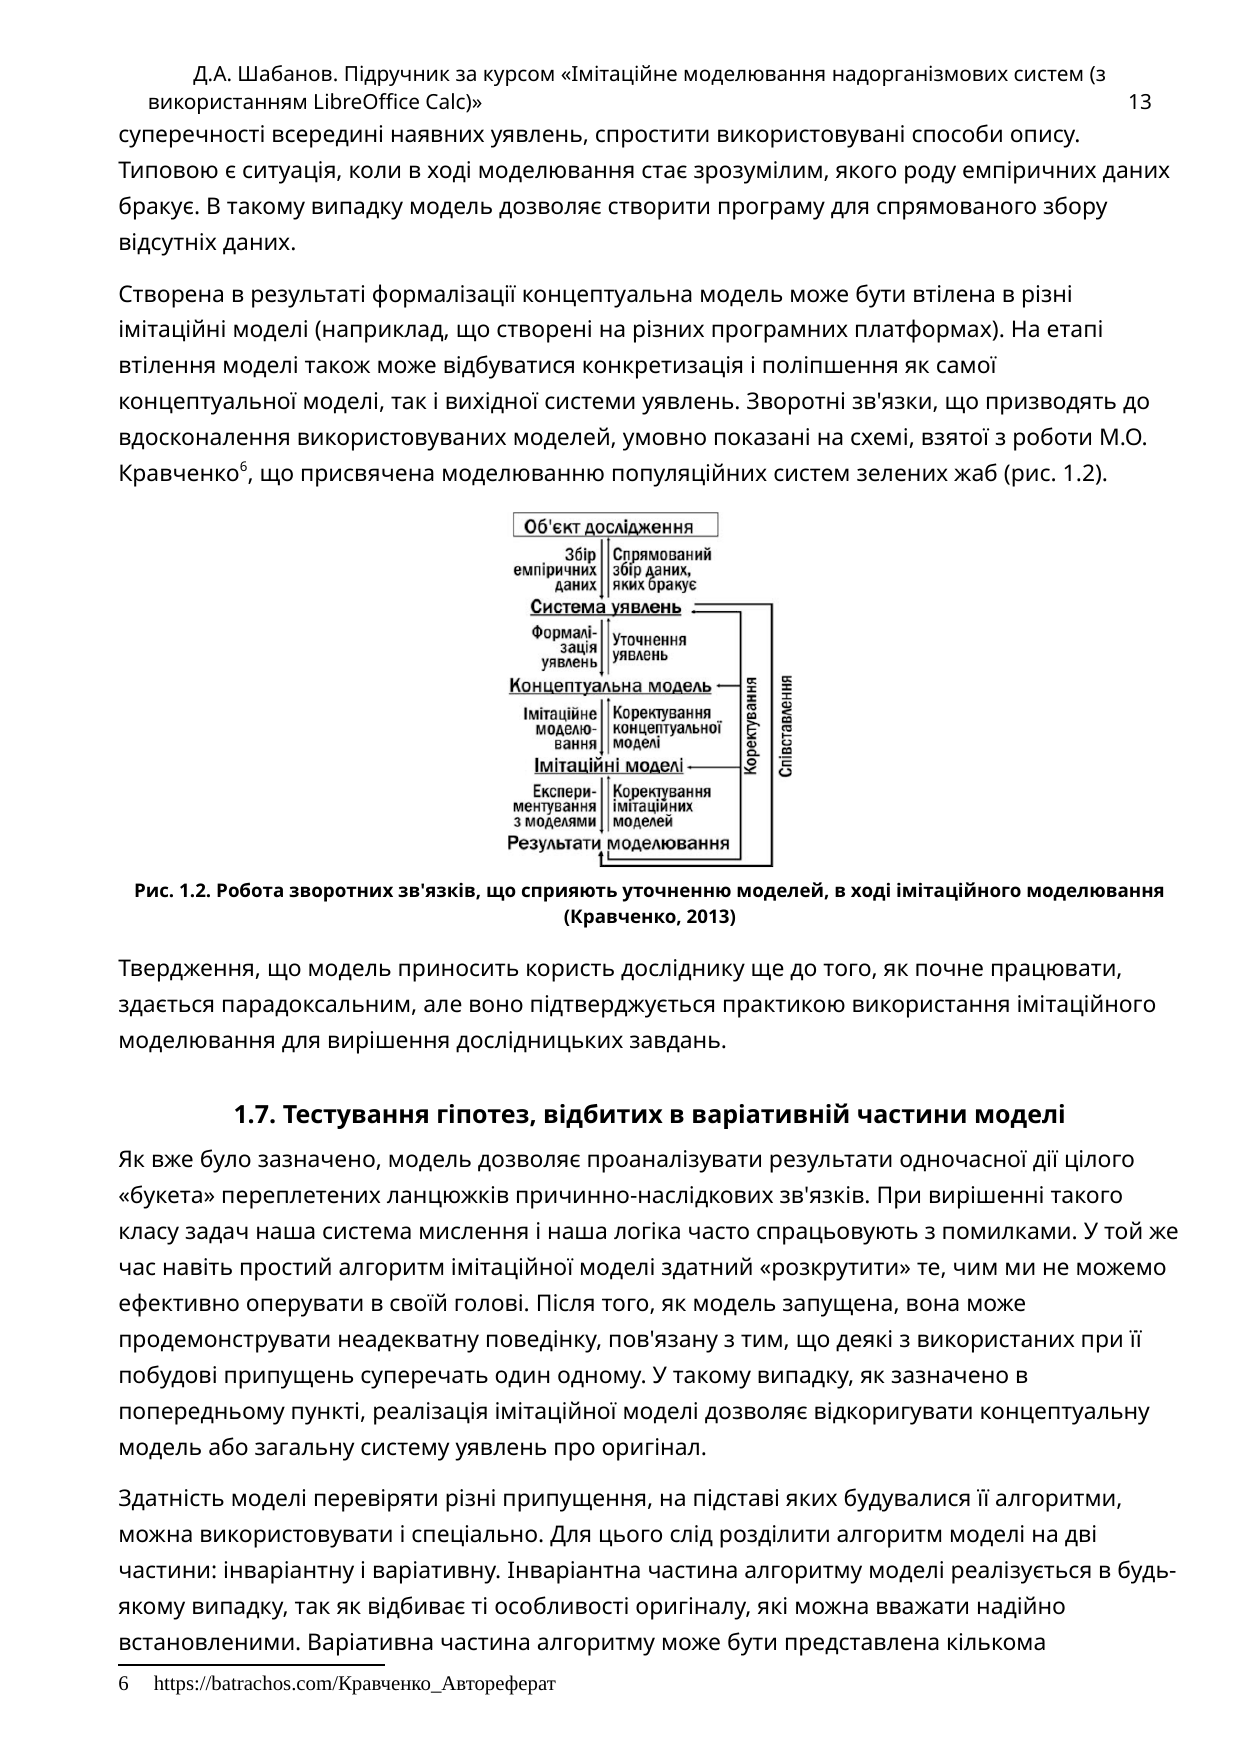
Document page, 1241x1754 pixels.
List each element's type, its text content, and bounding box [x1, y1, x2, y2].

text https://batrachos.com/Кравченко_Автореферат [118, 1671, 1181, 1695]
text Твердження, що модель приносить користь досліднику ще до того, як почне працювати, здається парадоксальним, але воно підтверджується практикою використання імітаційного моделювання для вирішення дослідницьких завдань. [118, 952, 1181, 1055]
text Як вже було зазначено, модель дозволяє проаналізувати результати одночасної дії цілого «букета» переплетених ланцюжків причинно-наслідкових зв'язків. При вирішенні такого класу задач наша система мислення і наша логіка часто спрацьовують з помилками. У той же час навіть простий алгоритм імітаційної моделі здатний «розкрутити» те, чим ми не можемо ефективно оперувати в своїй голові. Після того, як модель запущена, вона може продемонструвати неадекватну поведінку, пов'язану з тим, що деякі з використаних при її побудові припущень суперечать один одному. У такому випадку, як зазначено в попередньому пункті, реалізація імітаційної моделі дозволяє відкоригувати концептуальну модель або загальну систему уявлень про оригінал. [118, 1143, 1181, 1462]
text суперечності всередині наявних уявлень, спростити використовувані способи опису. Типовою є ситуація, коли в ході моделювання стає зрозумілим, якого роду емпіричних даних бракує. В такому випадку модель дозволяє створити програму для спрямованого збору відсутніх даних. [118, 118, 1181, 257]
subtitle 1.7. Тестування гіпотез, відбитих в варіативній частини моделі [118, 1096, 1181, 1131]
text Створена в результаті формалізації концептуальна модель може бути втілена в різні імітаційні моделі (наприклад, що створені на різних програмних платформах). На етапі втілення моделі також може відбуватися конкретизація і поліпшення як самої концептуальної моделі, так і вихідної системи уявлень. Зворотні зв'язки, що призводять до вдосконалення використовуваних моделей, умовно показані на схемі, взятої з роботи М.О. Кравченко, що присвячена моделюванню популяційних систем зелених жаб (рис. 1.2). [118, 277, 1181, 488]
text Здатність моделі перевіряти різні припущення, на підставі яких будувалися її алгоритми, можна використовувати і спеціально. Для цього слід розділити алгоритм моделі на дві частини: інваріантну і варіативну. Інваріантна частина алгоритму моделі реалізується в будь-якому випадку, так як відбиває ті особливості оригіналу, які можна вважати надійно встановленими. Варіативна частина алгоритму може бути представлена кількома [118, 1482, 1181, 1657]
picture [503, 508, 797, 878]
subtitle Рис. 1.2. Робота зворотних зв'язків, що сприяють уточненню моделей, в ході імітаційного моделювання (Кравченко, 2013) [118, 877, 1181, 928]
